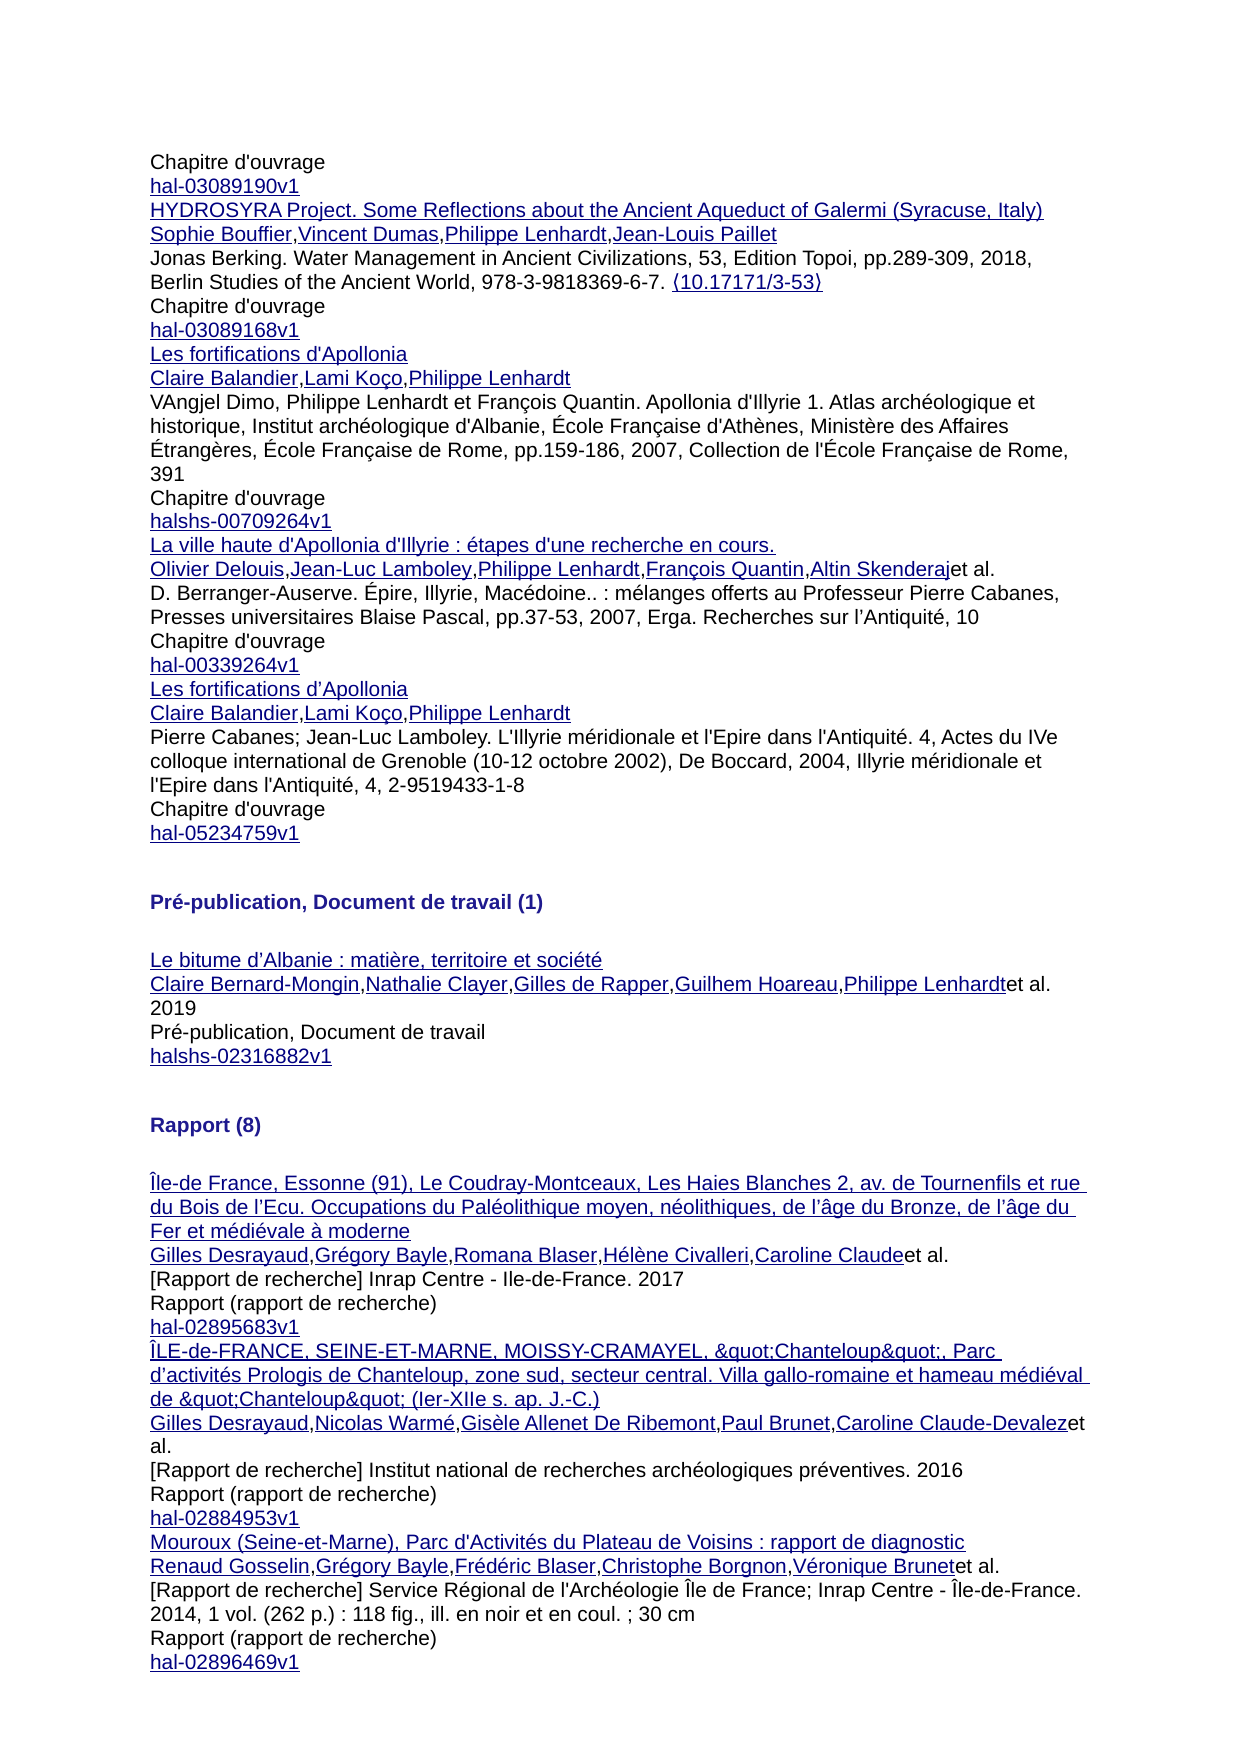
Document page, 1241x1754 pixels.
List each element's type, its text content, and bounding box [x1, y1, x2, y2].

subtitle Rapport (8) [150, 1112, 1090, 1136]
table_cell Les fortifications d’Apollonia Claire Balandier,Lami Koço,Philippe Lenhardt Pierre Cabanes; Jean-Luc Lamboley. L'Illyrie méridionale et l'Epire dans l'Antiquité. 4, Actes du IVe colloque international de Grenoble (10-12 octobre 2002), De Boccard, 2004, Illyrie méridionale et l'Epire dans l'Antiquité, 4, 2-9519433-1-8 Chapitre d'ouvrage hal-05234759v1 [150, 677, 1090, 845]
table_cell Les fortifications d'Apollonia Claire Balandier,Lami Koço,Philippe Lenhardt VAngjel Dimo, Philippe Lenhardt et François Quantin. Apollonia d'Illyrie 1. Atlas archéologique et historique, Institut archéologique d'Albanie, École Française d'Athènes, Ministère des Affaires Étrangères, École Française de Rome, pp.159-186, 2007, Collection de l'École Française de Rome, 391 Chapitre d'ouvrage halshs-00709264v1 [150, 342, 1090, 533]
table_cell HYDROSYRA Project. Some Reflections about the Ancient Aqueduct of Galermi (Syracuse, Italy) Sophie Bouffier,Vincent Dumas,Philippe Lenhardt,Jean-Louis Paillet Jonas Berking. Water Management in Ancient Civilizations, 53, Edition Topoi, pp.289-309, 2018, Berlin Studies of the Ancient World, 978-3-9818369-6-7. ⟨10.17171/3-53⟩ Chapitre d'ouvrage hal-03089168v1 [150, 198, 1090, 342]
table_cell ÎLE-de-FRANCE, SEINE-ET-MARNE, MOISSY-CRAMAYEL, &quot;Chanteloup&quot;, Parc d’activités Prologis de Chanteloup, zone sud, secteur central. Villa gallo-romaine et hameau médiéval [150, 1339, 1090, 1383]
table_cell Mouroux (Seine-et-Marne), Parc d'Activités du Plateau de Voisins : rapport de diagnostic Renaud Gosselin,Grégory Bayle,Frédéric Blaser,Christophe Borgnon,Véronique Brunetet al. [Rapport de recherche] Service Régional de l'Archéologie Île de France; Inrap Centre - Île-de-France. 2014, 1 vol. (262 p.) : 118 fig., ill. en noir et en coul. ; 30 cm Rapport (rapport de recherche) hal-02896469v1 [150, 1530, 1090, 1674]
table_header Île-de France, Essonne (91), Le Coudray-Montceaux, Les Haies Blanches 2, av. de Tournenfils et rue du Bois de l’Ecu. Occupations du Paléolithique moyen, néolithiques, de l’âge du Bronze, de l’âge du Fer et médiévale à moderne Gilles Desrayaud,Grégory Bayle,Romana Blaser,Hélène Civalleri,Caroline Claudeet al. [Rapport de recherche] Inrap Centre - Ile-de-France. 2017 Rapport (rapport de recherche) hal-02895683v1 [150, 1171, 1090, 1338]
subtitle Pré-publication, Document de travail (1) [150, 889, 1090, 913]
table_cell La ville haute d'Apollonia d'Illyrie : étapes d'une recherche en cours. Olivier Delouis,Jean-Luc Lamboley,Philippe Lenhardt,François Quantin,Altin Skenderajet al. D. Berranger-Auserve. Épire, Illyrie, Macédoine.. : mélanges offerts au Professeur Pierre Cabanes, Presses universitaires Blaise Pascal, pp.37-53, 2007, Erga. Recherches sur l’Antiquité, 10 Chapitre d'ouvrage hal-00339264v1 [150, 533, 1090, 677]
table_header Le bitume d’Albanie : matière, territoire et société Claire Bernard-Mongin,Nathalie Clayer,Gilles de Rapper,Guilhem Hoareau,Philippe Lenhardtet al. 2019 Pré-publication, Document de travail halshs-02316882v1 [150, 948, 1090, 1068]
table_cell de &quot;Chanteloup&quot; (Ier-XIIe s. ap. J.-C.) Gilles Desrayaud,Nicolas Warmé,Gisèle Allenet De Ribemont,Paul Brunet,Caroline Claude-Devalezet al. [Rapport de recherche] Institut national de recherches archéologiques préventives. 2016 Rapport (rapport de recherche) hal-02884953v1 [150, 1384, 1090, 1530]
table_header Chapitre d'ouvrage hal-03089190v1 [150, 150, 1090, 198]
